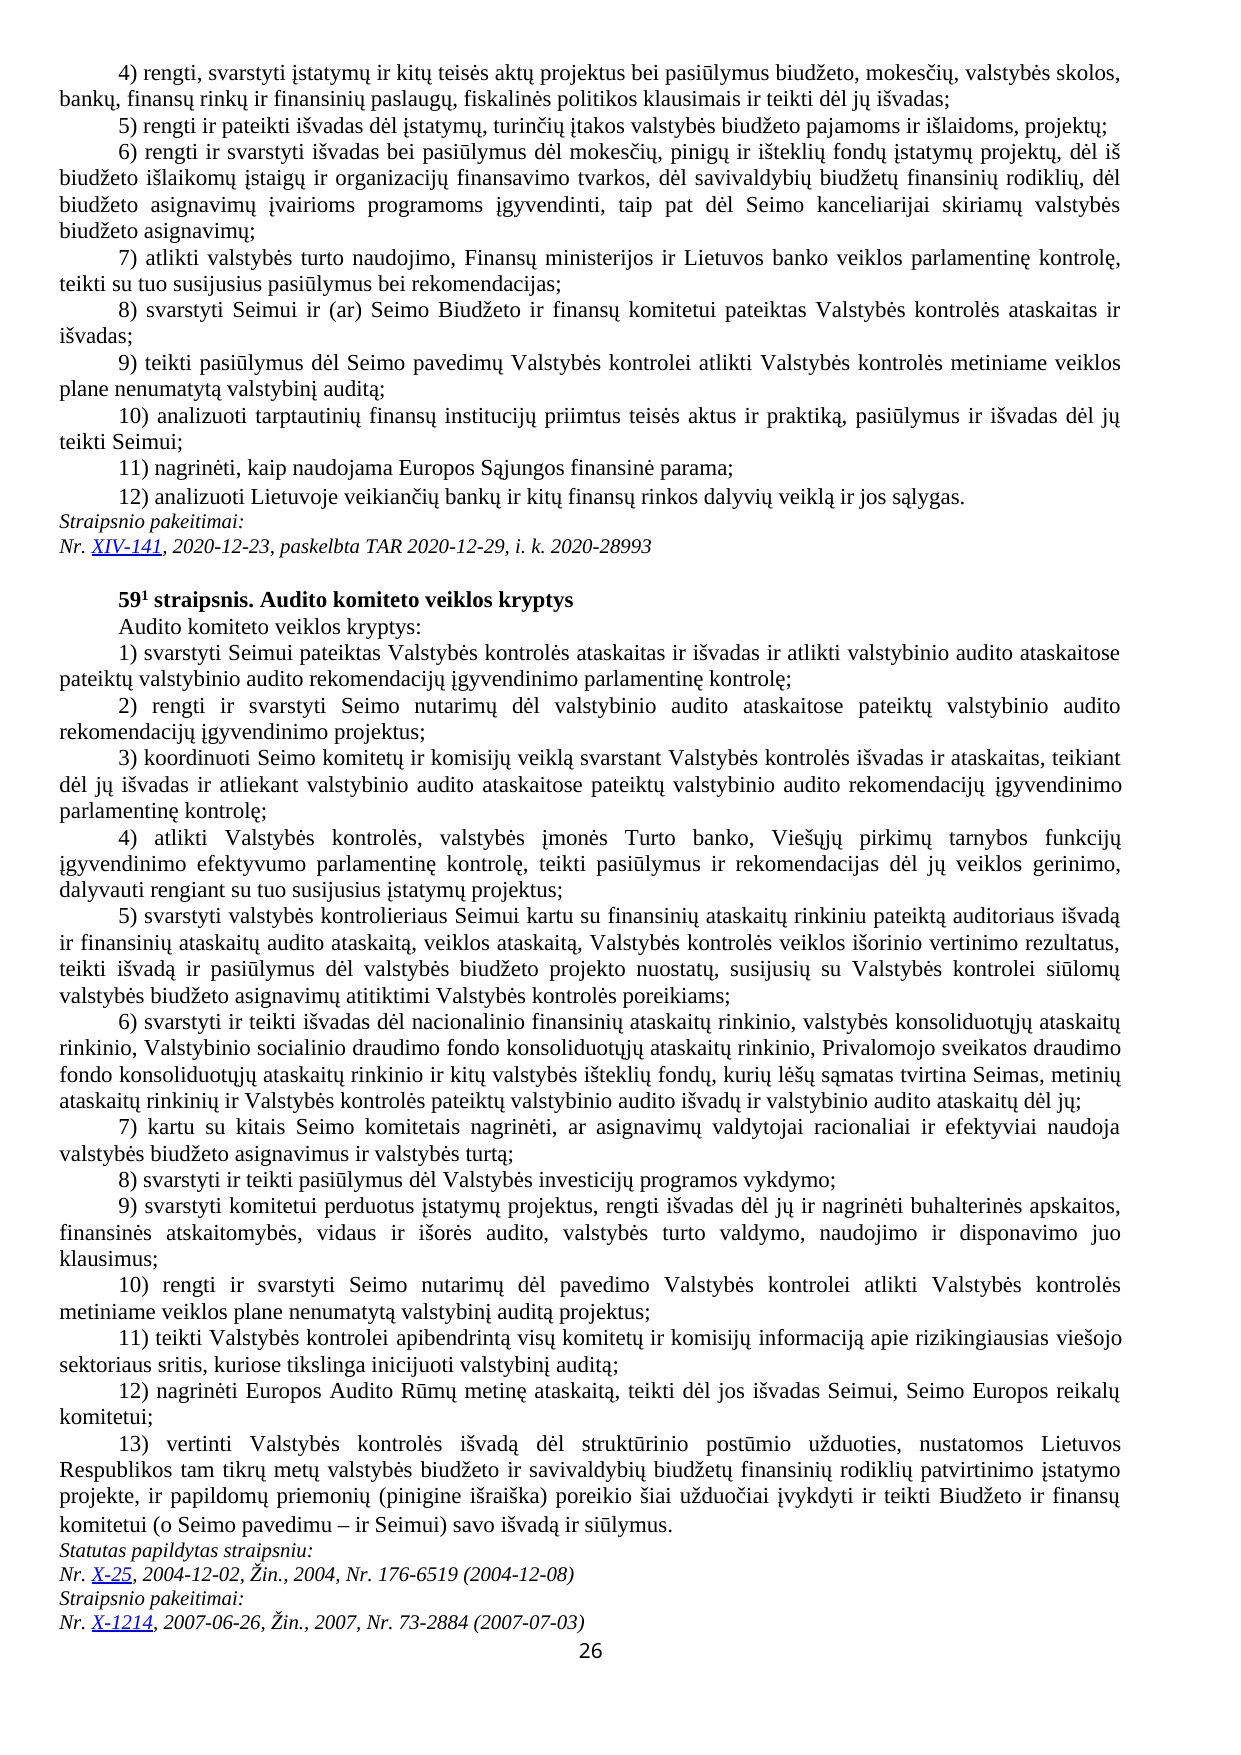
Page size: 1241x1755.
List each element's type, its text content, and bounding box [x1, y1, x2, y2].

text 13) vertinti Valstybės kontrolės išvadą dėl struktūrinio postūmio užduoties, nustatomos Lietuvos Respublikos tam tikrų metų valstybės biudžeto ir savivaldybių biudžetų finansinių rodiklių patvirtinimo įstatymo projekte, ir papildomų priemonių (pinigine išraiška) poreikio šiai užduočiai įvykdyti ir teikti Biudžeto ir finansų komitetui (o Seimo pavedimu – ir Seimui) savo išvadą ir siūlymus. [59, 1430, 1122, 1537]
text 5) rengti ir pateikti išvadas dėl įstatymų, turinčių įtakos valstybės biudžeto pajamoms ir išlaidoms, projektų; [59, 112, 1122, 138]
text 3) koordinuoti Seimo komitetų ir komisijų veiklą svarstant Valstybės kontrolės išvadas ir ataskaitas, teikiant dėl jų išvadas ir atliekant valstybinio audito ataskaitose pateiktų valstybinio audito rekomendacijų įgyvendinimo parlamentinę kontrolę; [59, 744, 1122, 823]
text Nr. X-1214, 2007-06-26, Žin., 2007, Nr. 73-2884 (2007-07-03) [59, 1610, 1122, 1634]
text 5) svarstyti valstybės kontrolieriaus Seimui kartu su finansinių ataskaitų rinkiniu pateiktą auditoriaus išvadą ir finansinių ataskaitų audito ataskaitą, veiklos ataskaitą, Valstybės kontrolės veiklos išorinio vertinimo rezultatus, teikti išvadą ir pasiūlymus dėl valstybės biudžeto projekto nuostatų, susijusių su Valstybės kontrolei siūlomų valstybės biudžeto asignavimų atitiktimi Valstybės kontrolės poreikiams; [59, 903, 1122, 1008]
text Nr. XIV-141, 2020-12-23, paskelbta TAR 2020-12-29, i. k. 2020-28993 [59, 533, 1122, 558]
text 9) svarstyti komitetui perduotus įstatymų projektus, rengti išvadas dėl jų ir nagrinėti buhalterinės apskaitos, finansinės atskaitomybės, vidaus ir išorės audito, valstybės turto valdymo, naudojimo ir disponavimo juo klausimus; [59, 1192, 1122, 1272]
text 6) rengti ir svarstyti išvadas bei pasiūlymus dėl mokesčių, pinigų ir išteklių fondų įstatymų projektų, dėl iš biudžeto išlaikomų įstaigų ir organizacijų finansavimo tvarkos, dėl savivaldybių biudžetų finansinių rodiklių, dėl biudžeto asignavimų įvairioms programoms įgyvendinti, taip pat dėl Seimo kanceliarijai skiriamų valstybės biudžeto asignavimų; [59, 138, 1122, 243]
text 8) svarstyti Seimui ir (ar) Seimo Biudžeto ir finansų komitetui pateiktas Valstybės kontrolės ataskaitas ir išvadas; [59, 296, 1122, 349]
text 12) analizuoti Lietuvoje veikiančių bankų ir kitų finansų rinkos dalyvių veiklą ir jos sąlygas. [59, 481, 1122, 509]
text 2) rengti ir svarstyti Seimo nutarimų dėl valstybinio audito ataskaitose pateiktų valstybinio audito rekomendacijų įgyvendinimo projektus; [59, 692, 1122, 744]
text 10) analizuoti tarptautinių finansų institucijų priimtus teisės aktus ir praktiką, pasiūlymus ir išvadas dėl jų teikti Seimui; [59, 402, 1122, 454]
text 9) teikti pasiūlymus dėl Seimo pavedimų Valstybės kontrolei atlikti Valstybės kontrolės metiniame veiklos plane nenumatytą valstybinį auditą; [59, 349, 1122, 402]
text 1) svarstyti Seimui pateiktas Valstybės kontrolės ataskaitas ir išvadas ir atlikti valstybinio audito ataskaitose pateiktų valstybinio audito rekomendacijų įgyvendinimo parlamentinę kontrolę; [59, 639, 1122, 692]
text 7) kartu su kitais Seimo komitetais nagrinėti, ar asignavimų valdytojai racionaliai ir efektyviai naudoja valstybės biudžeto asignavimus ir valstybės turtą; [59, 1113, 1122, 1166]
text 11) teikti Valstybės kontrolei apibendrintą visų komitetų ir komisijų informaciją apie rizikingiausias viešojo sektoriaus sritis, kuriose tikslinga inicijuoti valstybinį auditą; [59, 1324, 1122, 1377]
text 7) atlikti valstybės turto naudojimo, Finansų ministerijos ir Lietuvos banko veiklos parlamentinę kontrolę, teikti su tuo susijusius pasiūlymus bei rekomendacijas; [59, 243, 1122, 296]
text 6) svarstyti ir teikti išvadas dėl nacionalinio finansinių ataskaitų rinkinio, valstybės konsoliduotųjų ataskaitų rinkinio, Valstybinio socialinio draudimo fondo konsoliduotųjų ataskaitų rinkinio, Privalomojo sveikatos draudimo fondo konsoliduotųjų ataskaitų rinkinio ir kitų valstybės išteklių fondų, kurių lėšų sąmatas tvirtina Seimas, metinių ataskaitų rinkinių ir Valstybės kontrolės pateiktų valstybinio audito išvadų ir valstybinio audito ataskaitų dėl jų; [59, 1008, 1122, 1113]
text 10) rengti ir svarstyti Seimo nutarimų dėl pavedimo Valstybės kontrolei atlikti Valstybės kontrolės metiniame veiklos plane nenumatytą valstybinį auditą projektus; [59, 1272, 1122, 1324]
text Straipsnio pakeitimai: [59, 1586, 1122, 1610]
text 8) svarstyti ir teikti pasiūlymus dėl Valstybės investicijų programos vykdymo; [59, 1166, 1122, 1192]
text 4) rengti, svarstyti įstatymų ir kitų teisės aktų projektus bei pasiūlymus biudžeto, mokesčių, valstybės skolos, bankų, finansų rinkų ir finansinių paslaugų, fiskalinės politikos klausimais ir teikti dėl jų išvadas; [59, 59, 1122, 112]
text Statutas papildytas straipsniu: [59, 1537, 1122, 1562]
text 12) nagrinėti Europos Audito Rūmų metinę ataskaitą, teikti dėl jos išvadas Seimui, Seimo Europos reikalų komitetui; [59, 1377, 1122, 1430]
text 4) atlikti Valstybės kontrolės, valstybės įmonės Turto banko, Viešųjų pirkimų tarnybos funkcijų įgyvendinimo efektyvumo parlamentinę kontrolę, teikti pasiūlymus ir rekomendacijas dėl jų veiklos gerinimo, dalyvauti rengiant su tuo susijusius įstatymų projektus; [59, 823, 1122, 903]
text Straipsnio pakeitimai: [59, 509, 1122, 533]
text 11) nagrinėti, kaip naudojama Europos Sąjungos finansinė parama; [59, 454, 1122, 481]
text 591 straipsnis. Audito komiteto veiklos kryptys [59, 586, 1122, 613]
text Nr. X-25, 2004-12-02, Žin., 2004, Nr. 176-6519 (2004-12-08) [59, 1562, 1122, 1586]
text Audito komiteto veiklos kryptys: [59, 613, 1122, 639]
